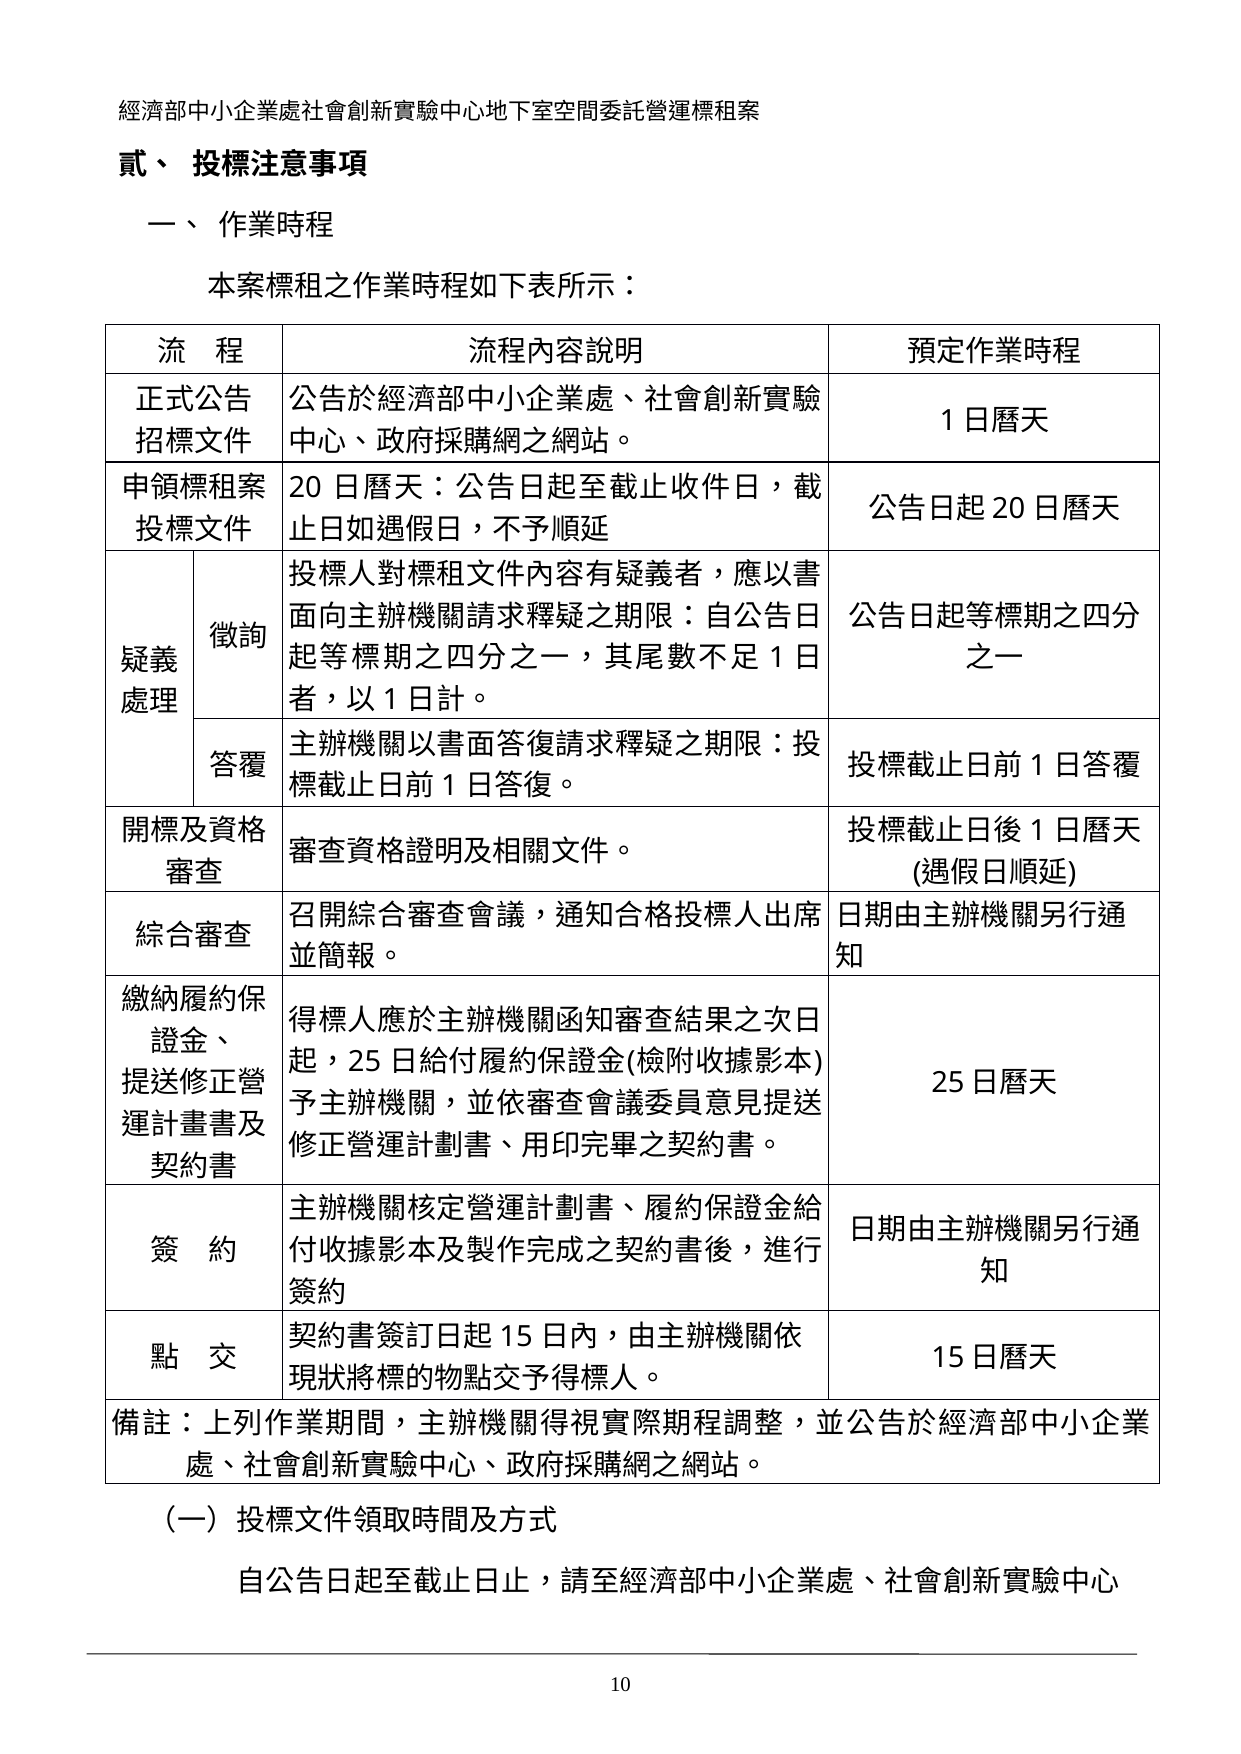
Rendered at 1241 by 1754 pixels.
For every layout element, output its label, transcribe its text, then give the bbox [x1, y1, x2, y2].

table_cell 投標截止日前 1 日答覆 [829, 719, 1159, 806]
subtitle 作業時程 [148, 202, 1122, 244]
table_cell 主辦機關核定營運計劃書、履約保證金給付收據影本及製作完成之契約書後，進行簽約 [283, 1185, 828, 1310]
table_cell 開標及資格審查 [106, 807, 282, 891]
table_cell 主辦機關以書面答復請求釋疑之期限：投標截止日前 1 日答復。 [283, 719, 828, 806]
table_cell 召開綜合審查會議，通知合格投標人出席並簡報。 [283, 892, 828, 975]
table_cell 綜合審查 [106, 892, 282, 975]
table_header 預定作業時程 [829, 325, 1159, 373]
table_cell 日期由主辦機關另行通知 [829, 1185, 1159, 1310]
table_cell 徵詢 [194, 551, 282, 718]
table_cell 簽 約 [106, 1185, 282, 1310]
table_cell 1日曆天 [829, 374, 1159, 461]
table_header 流 程 [106, 325, 282, 373]
table_cell 備註：上列作業期間，主辦機關得視實際期程調整，並公告於經濟部中小企業處、社會創新實驗中心、政府採購網之網站。 [106, 1400, 1159, 1483]
table_cell 得標人應於主辦機關函知審查結果之次日起，25 日給付履約保證金(檢附收據影本)予主辦機關，並依審查會議委員意見提送修正營運計劃書、用印完畢之契約書。 [283, 976, 828, 1184]
table_cell 審查資格證明及相關文件。 [283, 807, 828, 891]
table_cell 點 交 [106, 1311, 282, 1399]
table_cell 15日曆天 [829, 1311, 1159, 1399]
table_cell 繳納履約保證金、 提送修正營運計畫書及契約書 [106, 976, 282, 1184]
table_cell 25日曆天 [829, 976, 1159, 1184]
table_cell 20 日曆天：公告日起至截止收件日，截止日如遇假日，不予順延 [283, 463, 828, 550]
text 本案標租之作業時程如下表所示： [162, 263, 1122, 305]
table_cell 公告於經濟部中小企業處、社會創新實驗中心、政府採購網之網站。 [283, 374, 828, 461]
table_cell 投標截止日後 1 日曆天(遇假日順延) [829, 807, 1159, 891]
table_cell 投標人對標租文件內容有疑義者，應以書面向主辦機關請求釋疑之期限：自公告日起等標期之四分之一，其尾數不足1日者，以 1 日計。 [283, 551, 828, 718]
table_header 流程內容說明 [283, 325, 828, 373]
table_cell 答覆 [194, 719, 282, 806]
table_cell 申領標租案投標文件 [106, 463, 282, 550]
table_cell 公告日起 20 日曆天 [829, 463, 1159, 550]
subtitle 投標注意事項 [118, 141, 1122, 183]
table_cell 日期由主辦機關另行通知 [829, 892, 1159, 975]
table_cell 契約書簽訂日起 15 日內，由主辦機關依現狀將標的物點交予得標人。 [283, 1311, 828, 1399]
table_cell 公告日起等標期之四分之一 [829, 551, 1159, 718]
text 自公告日起至截止日止，請至經濟部中小企業處、社會創新實驗中心 [192, 1558, 1122, 1600]
table_cell 疑義 處理 [106, 551, 193, 806]
subtitle 投標文件領取時間及方式 [148, 1497, 1122, 1539]
table_cell 正式公告 招標文件 [106, 374, 282, 461]
